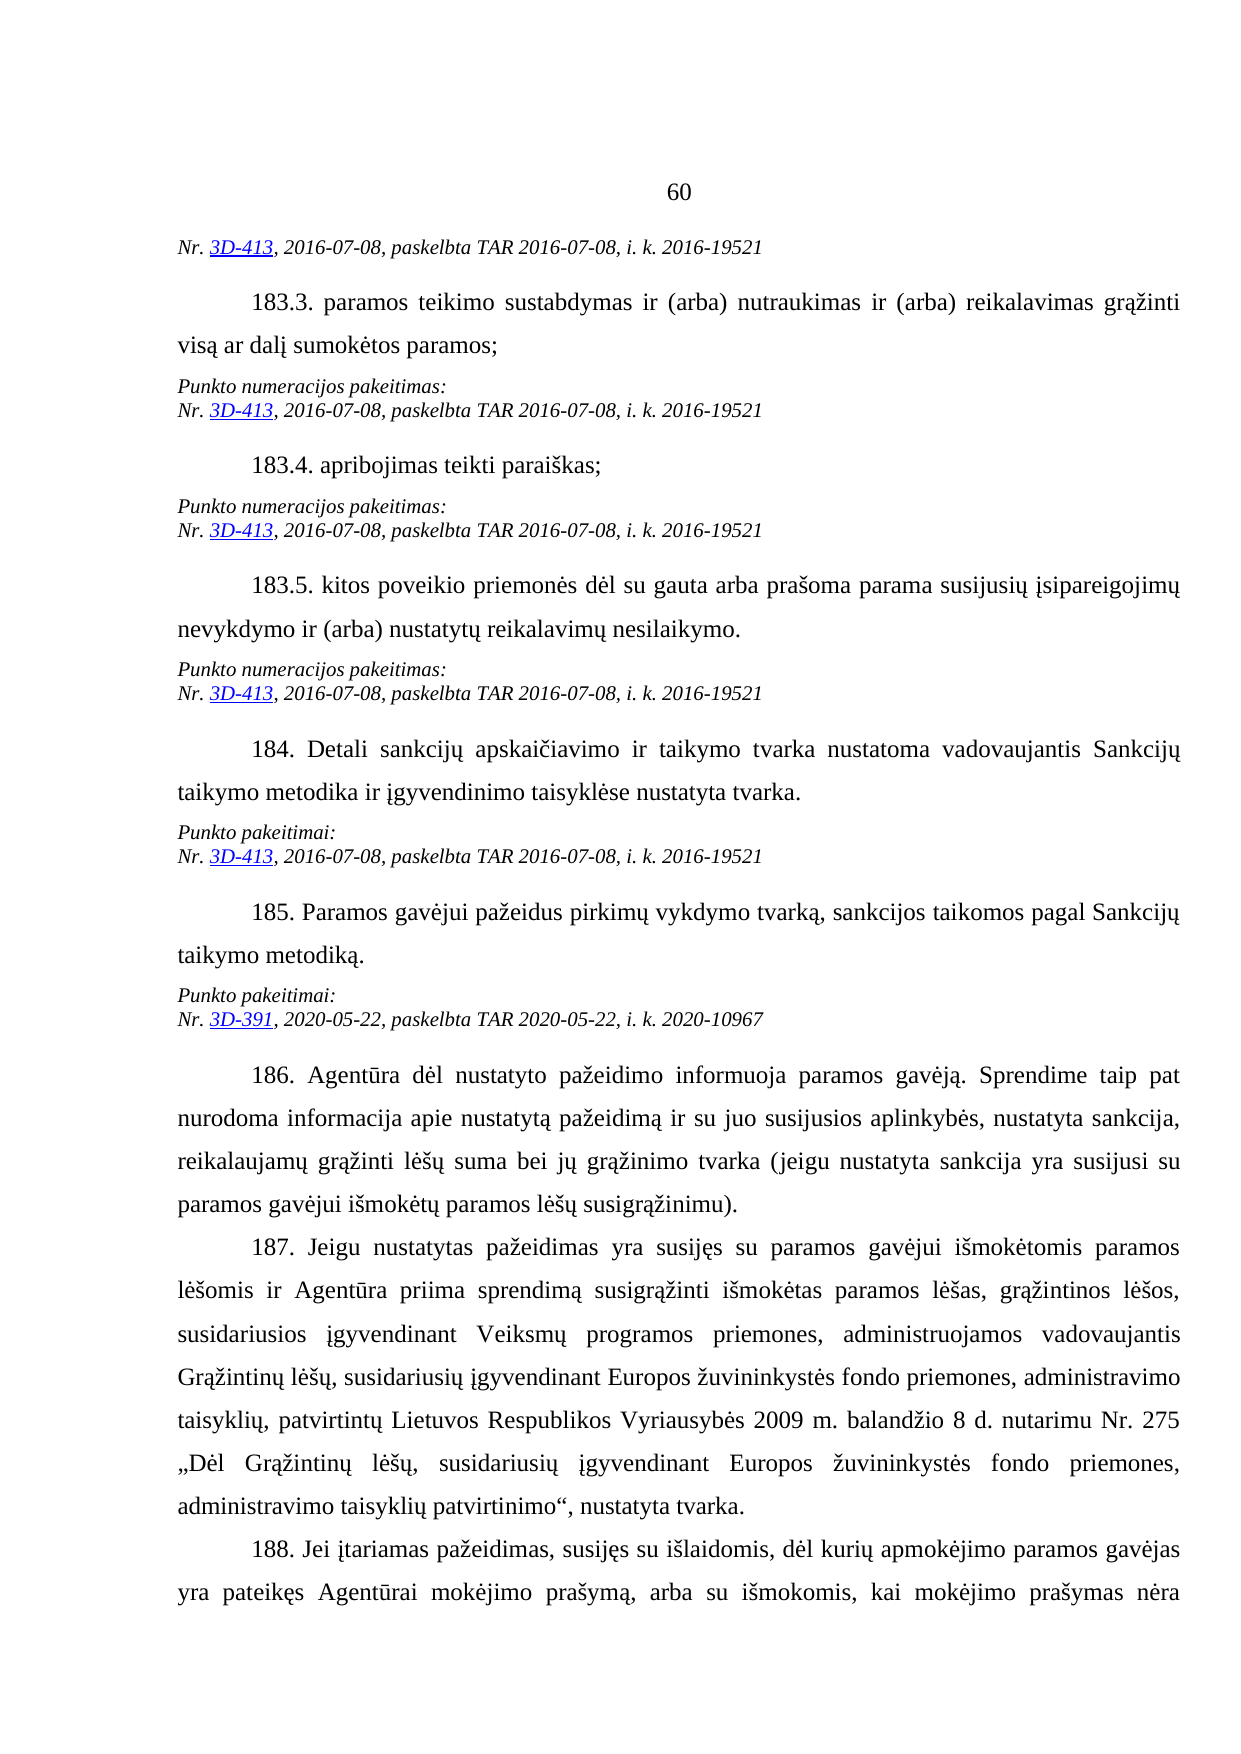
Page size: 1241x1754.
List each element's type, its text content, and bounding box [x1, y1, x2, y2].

text 185. Paramos gavėjui pažeidus pirkimų vykdymo tvarką, sankcijos taikomos pagal Sankcijų taikymo metodiką. [177, 897, 1181, 969]
text Nr. 3D-391, 2020-05-22, paskelbta TAR 2020-05-22, i. k. 2020-10967 [177, 1007, 1181, 1031]
text 188. Jei įtariamas pažeidimas, susijęs su išlaidomis, dėl kurių apmokėjimo paramos gavėjas yra pateikęs Agentūrai mokėjimo prašymą, arba su išmokomis, kai mokėjimo prašymas nėra [177, 1534, 1181, 1606]
text Punkto pakeitimai: [177, 820, 1181, 844]
text Punkto numeracijos pakeitimas: [177, 374, 1181, 398]
text Punkto numeracijos pakeitimas: [177, 494, 1181, 518]
text 183.4. apribojimas teikti paraiškas; [177, 451, 1181, 479]
text 184. Detali sankcijų apskaičiavimo ir taikymo tvarka nustatoma vadovaujantis Sankcijų taikymo metodika ir įgyvendinimo taisyklėse nustatyta tvarka. [177, 734, 1181, 806]
text 186. Agentūra dėl nustatyto pažeidimo informuoja paramos gavėją. Sprendime taip pat nurodoma informacija apie nustatytą pažeidimą ir su juo susijusios aplinkybės, nustatyta sankcija, reikalaujamų grąžinti lėšų suma bei jų grąžinimo tvarka (jeigu nustatyta sankcija yra susijusi su paramos gavėjui išmokėtų paramos lėšų susigrąžinimu). [177, 1060, 1181, 1218]
text Nr. 3D-413, 2016-07-08, paskelbta TAR 2016-07-08, i. k. 2016-19521 [177, 681, 1181, 705]
text 187. Jeigu nustatytas pažeidimas yra susijęs su paramos gavėjui išmokėtomis paramos lėšomis ir Agentūra priima sprendimą susigrąžinti išmokėtas paramos lėšas, grąžintinos lėšos, susidariusios įgyvendinant Veiksmų programos priemones, administruojamos vadovaujantis Grąžintinų lėšų, susidariusių įgyvendinant Europos žuvininkystės fondo priemones, administravimo taisyklių, patvirtintų Lietuvos Respublikos Vyriausybės 2009 m. balandžio 8 d. nutarimu Nr. 275 „Dėl Grąžintinų lėšų, susidariusių įgyvendinant Europos žuvininkystės fondo priemones, administravimo taisyklių patvirtinimo“, nustatyta tvarka. [177, 1232, 1181, 1520]
text Punkto numeracijos pakeitimas: [177, 657, 1181, 681]
text Nr. 3D-413, 2016-07-08, paskelbta TAR 2016-07-08, i. k. 2016-19521 [177, 518, 1181, 542]
text Nr. 3D-413, 2016-07-08, paskelbta TAR 2016-07-08, i. k. 2016-19521 [177, 844, 1181, 868]
text 183.5. kitos poveikio priemonės dėl su gauta arba prašoma parama susijusių įsipareigojimų nevykdymo ir (arba) nustatytų reikalavimų nesilaikymo. [177, 571, 1181, 642]
text 183.3. paramos teikimo sustabdymas ir (arba) nutraukimas ir (arba) reikalavimas grąžinti visą ar dalį sumokėtos paramos; [177, 287, 1181, 359]
text Nr. 3D-413, 2016-07-08, paskelbta TAR 2016-07-08, i. k. 2016-19521 [177, 398, 1181, 422]
text Nr. 3D-413, 2016-07-08, paskelbta TAR 2016-07-08, i. k. 2016-19521 [177, 235, 1181, 259]
text Punkto pakeitimai: [177, 983, 1181, 1007]
